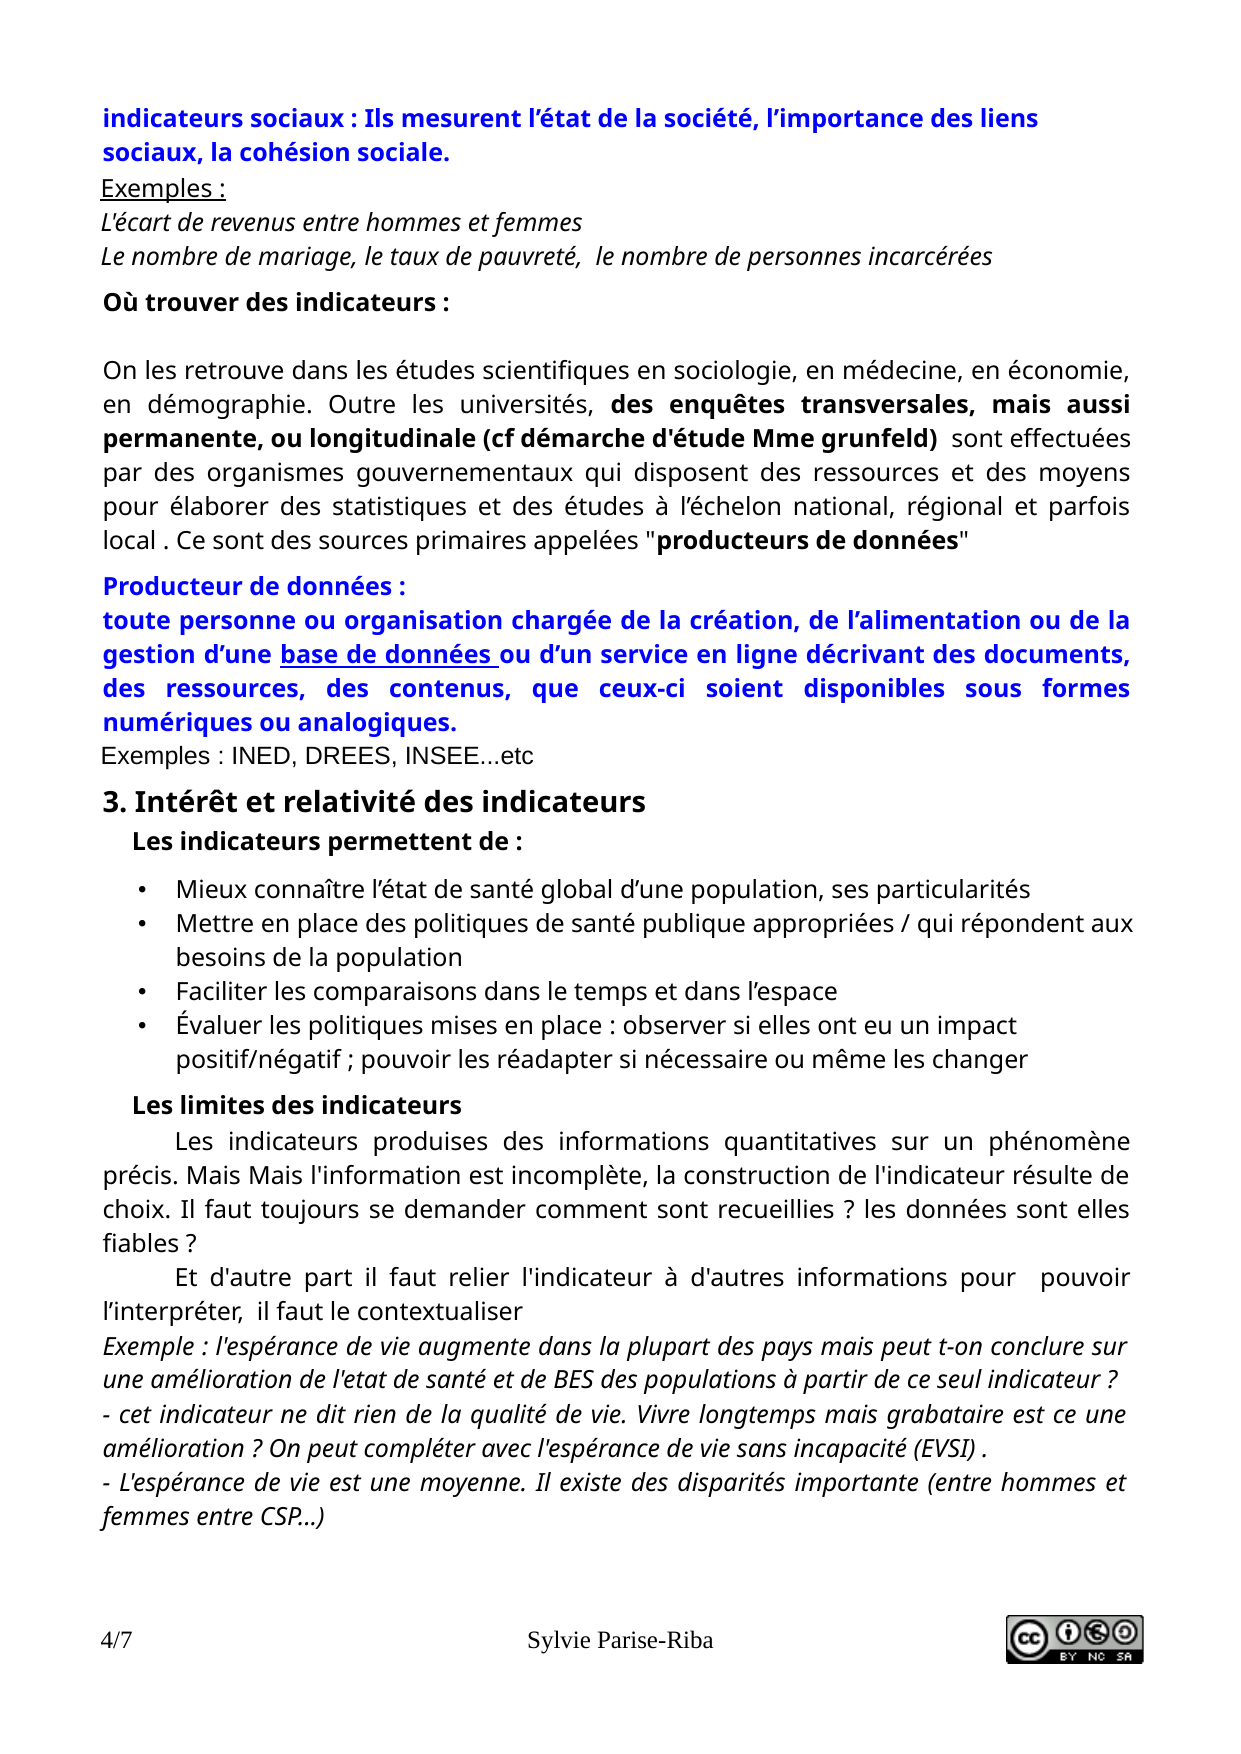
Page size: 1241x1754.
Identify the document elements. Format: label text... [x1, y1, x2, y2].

text Où trouver des indicateurs : [71, 284, 1140, 319]
text toute personne ou organisation chargée de la création, de l’alimentation ou de la gestion d’une base de données ou d’un service en ligne décrivant des documents, des ressources, des contenus, que ceux-ci soient disponibles sous formes numériques ou analogiques. [71, 603, 1140, 741]
list Mettre en place des politiques de santé publique appropriées / qui répondent aux besoins de la population [138, 906, 1140, 974]
picture [1006, 1615, 1144, 1664]
list 3. Intérêt et relativité des indicateurs [71, 782, 1140, 823]
text - L'espérance de vie est une moyenne. Il existe des disparités importante (entre hommes et femmes entre CSP...) [71, 1464, 1140, 1534]
text Le nombre de mariage, le taux de pauvreté, le nombre de personnes incarcérées [100, 239, 1140, 273]
text Exemples : INED, DREES, INSEE...etc [100, 741, 1140, 770]
list Les indicateurs permettent de : [100, 823, 1140, 860]
list Faciliter les comparaisons dans le temps et dans l’espace [138, 974, 1140, 1008]
list indicateurs sociaux : Ils mesurent l’état de la société, l’importance des liens sociaux, la cohésion sociale. [71, 100, 1140, 171]
text - cet indicateur ne dit rien de la qualité de vie. Vivre longtemps mais grabataire est ce une amélioration ? On peut compléter avec l'espérance de vie sans incapacité (EVSI) . [71, 1396, 1140, 1464]
text Les limites des indicateurs [100, 1088, 1140, 1124]
list Évaluer les politiques mises en place : observer si elles ont eu un impact positif/négatif ; pouvoir les réadapter si nécessaire ou même les changer [138, 1008, 1140, 1076]
text Les indicateurs produises des informations quantitatives sur un phénomène précis. Mais Mais l'information est incomplète, la construction de l'indicateur résulte de choix. Il faut toujours se demander comment sont recueillies ? les données sont elles fiables ? [71, 1124, 1140, 1260]
text Exemples : [100, 171, 1140, 205]
list Producteur de données : [71, 569, 1140, 603]
list Mieux connaître l’état de santé global d’une population, ses particularités [138, 871, 1140, 906]
text Et d'autre part il faut relier l'indicateur à d'autres informations pour pouvoir l’interpréter, il faut le contextualiser [71, 1260, 1140, 1328]
text L'écart de revenus entre hommes et femmes [100, 205, 1140, 239]
text On les retrouve dans les études scientifiques en sociologie, en médecine, en économie, en démographie. Outre les universités, des enquêtes transversales, mais aussi permanente, ou longitudinale (cf démarche d'étude Mme grunfeld) sont effectuées par des organismes gouvernementaux qui disposent des ressources et des moyens pour élaborer des statistiques et des études à l’échelon national, régional et parfois local . Ce sont des sources primaires appelées "producteurs de données" [71, 353, 1140, 557]
text Exemple : l'espérance de vie augmente dans la plupart des pays mais peut t-on conclure sur une amélioration de l'etat de santé et de BES des populations à partir de ce seul indicateur ? [71, 1328, 1140, 1396]
